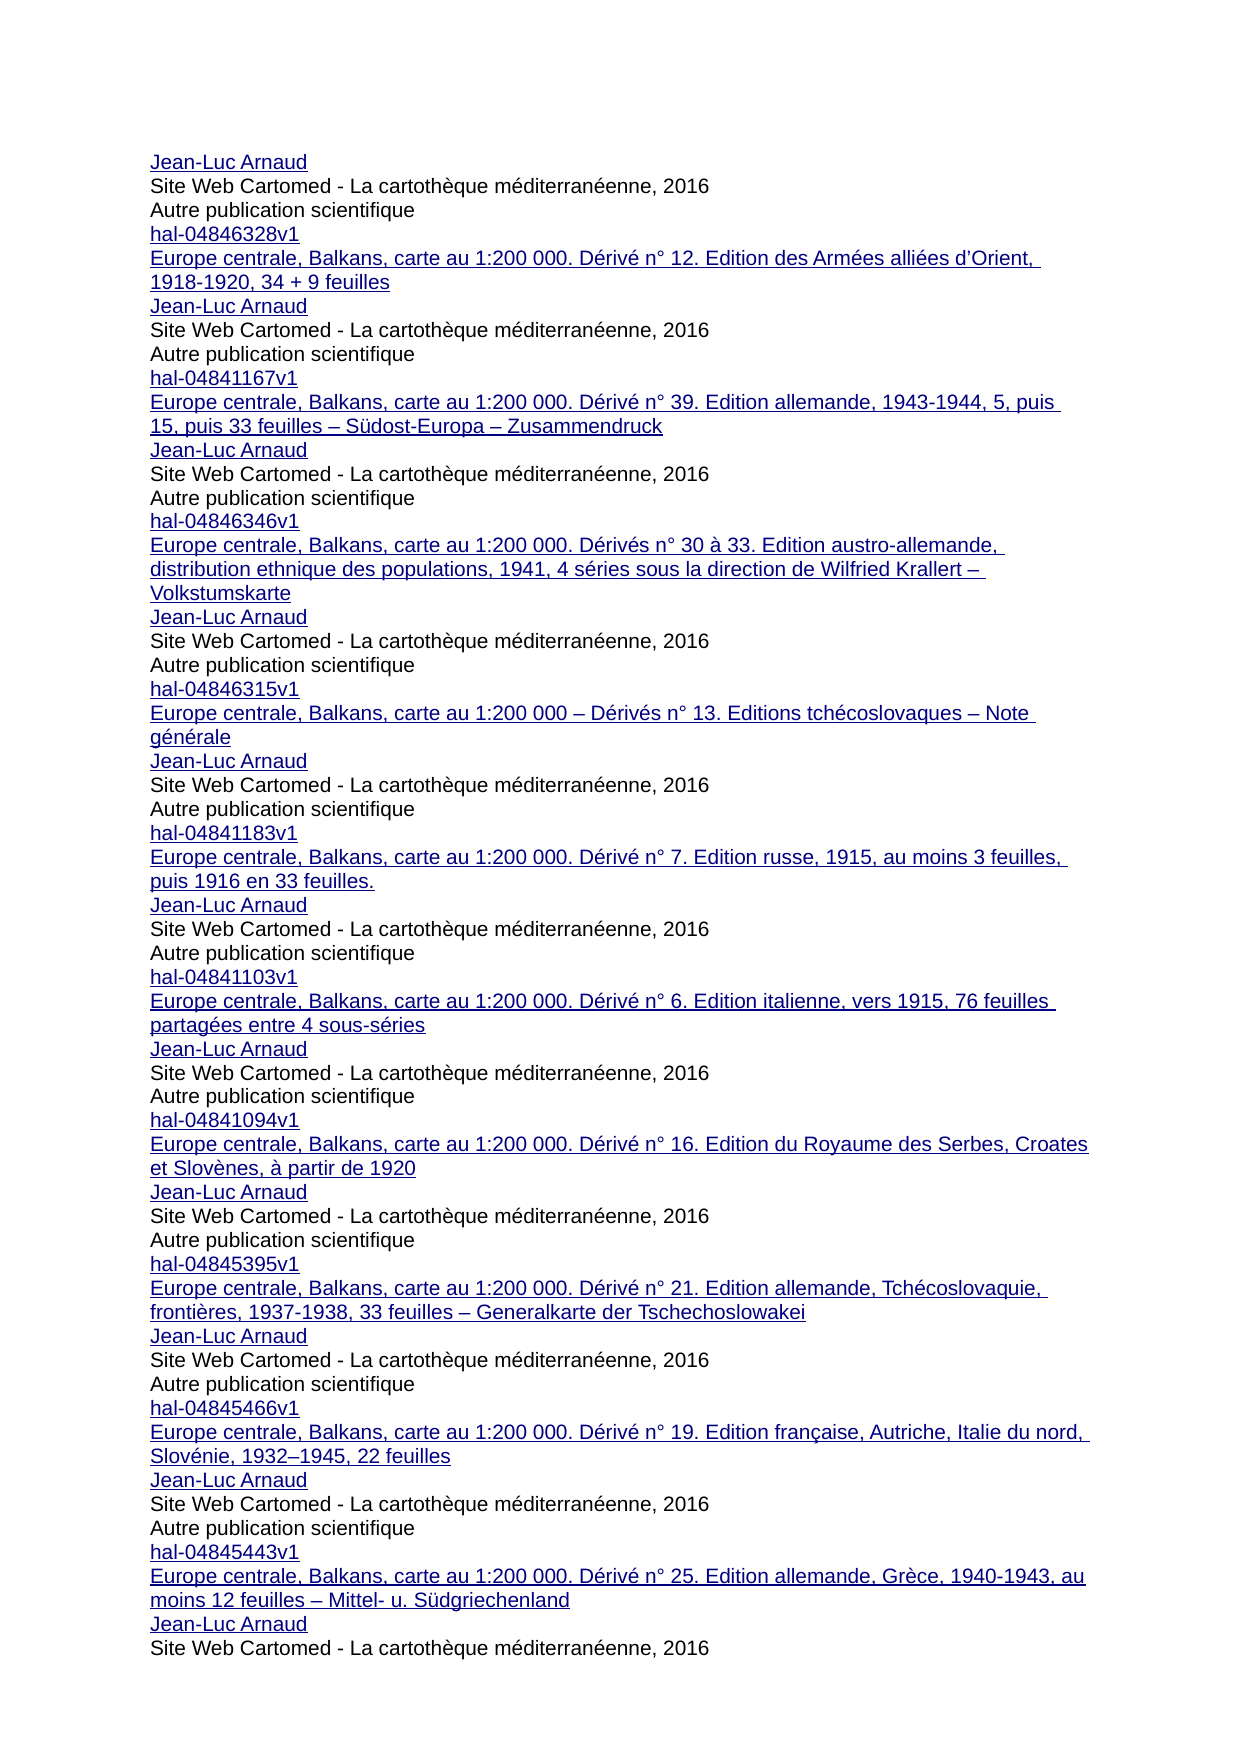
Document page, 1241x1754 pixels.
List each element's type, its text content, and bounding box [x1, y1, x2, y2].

table_cell Europe centrale, Balkans, carte au 1:200 000. Dérivé n° 19. Edition française, Autriche, Italie du nord, [150, 1420, 1090, 1441]
table_cell Europe centrale, Balkans, carte au 1:200 000. Dérivé n° 7. Edition russe, 1915, au moins 3 feuilles, puis 1916 en 33 feuilles. Jean-Luc Arnaud Site Web Cartomed - La cartothèque méditerranéenne, 2016 Autre publication scientifique hal-04841103v1 [150, 845, 1090, 988]
table_cell Slovénie, 1932–1945, 22 feuilles Jean-Luc Arnaud Site Web Cartomed - La cartothèque méditerranéenne, 2016 Autre publication scientifique hal-04845443v1 [150, 1442, 1090, 1563]
table_cell Europe centrale, Balkans, carte au 1:200 000. Dérivés n° 30 à 33. Edition austro-allemande, distribution ethnique des populations, 1941, 4 séries sous la direction de Wilfried Krallert – Volkstumskarte Jean-Luc Arnaud Site Web Cartomed - La cartothèque méditerranéenne, 2016 Autre publication scientifique hal-04846315v1 [150, 533, 1090, 701]
table_cell Europe centrale, Balkans, carte au 1:200 000. Dérivé n° 25. Edition allemande, Grèce, 1940-1943, au moins 12 feuilles – Mittel- u. Südgriechenland Jean-Luc Arnaud Site Web Cartomed - La cartothèque méditerranéenne, 2016 [150, 1564, 1090, 1659]
table_cell Europe centrale, Balkans, carte au 1:200 000. Dérivé n° 16. Edition du Royaume des Serbes, Croates et Slovènes, à partir de 1920 Jean-Luc Arnaud Site Web Cartomed - La cartothèque méditerranéenne, 2016 Autre publication scientifique hal-04845395v1 [150, 1132, 1090, 1276]
table_cell Europe centrale, Balkans, carte au 1:200 000 – Dérivés n° 13. Editions tchécoslovaques – Note générale Jean-Luc Arnaud Site Web Cartomed - La cartothèque méditerranéenne, 2016 Autre publication scientifique hal-04841183v1 [150, 701, 1090, 845]
table_cell Europe centrale, Balkans, carte au 1:200 000. Dérivé n° 21. Edition allemande, Tchécoslovaquie, frontières, 1937-1938, 33 feuilles – Generalkarte der Tschechoslowakei Jean-Luc Arnaud Site Web Cartomed - La cartothèque méditerranéenne, 2016 Autre publication scientifique hal-04845466v1 [150, 1276, 1090, 1420]
table_cell Jean-Luc Arnaud Site Web Cartomed - La cartothèque méditerranéenne, 2016 Autre publication scientifique hal-04846328v1 [150, 150, 1090, 246]
table_cell Europe centrale, Balkans, carte au 1:200 000. Dérivé n° 6. Edition italienne, vers 1915, 76 feuilles partagées entre 4 sous-séries Jean-Luc Arnaud Site Web Cartomed - La cartothèque méditerranéenne, 2016 Autre publication scientifique hal-04841094v1 [150, 989, 1090, 1132]
table_cell Europe centrale, Balkans, carte au 1:200 000. Dérivé n° 39. Edition allemande, 1943-1944, 5, puis 15, puis 33 feuilles – Südost-Europa – Zusammendruck Jean-Luc Arnaud Site Web Cartomed - La cartothèque méditerranéenne, 2016 Autre publication scientifique hal-04846346v1 [150, 390, 1090, 533]
table_cell Europe centrale, Balkans, carte au 1:200 000. Dérivé n° 12. Edition des Armées alliées d’Orient, 1918-1920, 34 + 9 feuilles Jean-Luc Arnaud Site Web Cartomed - La cartothèque méditerranéenne, 2016 Autre publication scientifique hal-04841167v1 [150, 246, 1090, 389]
